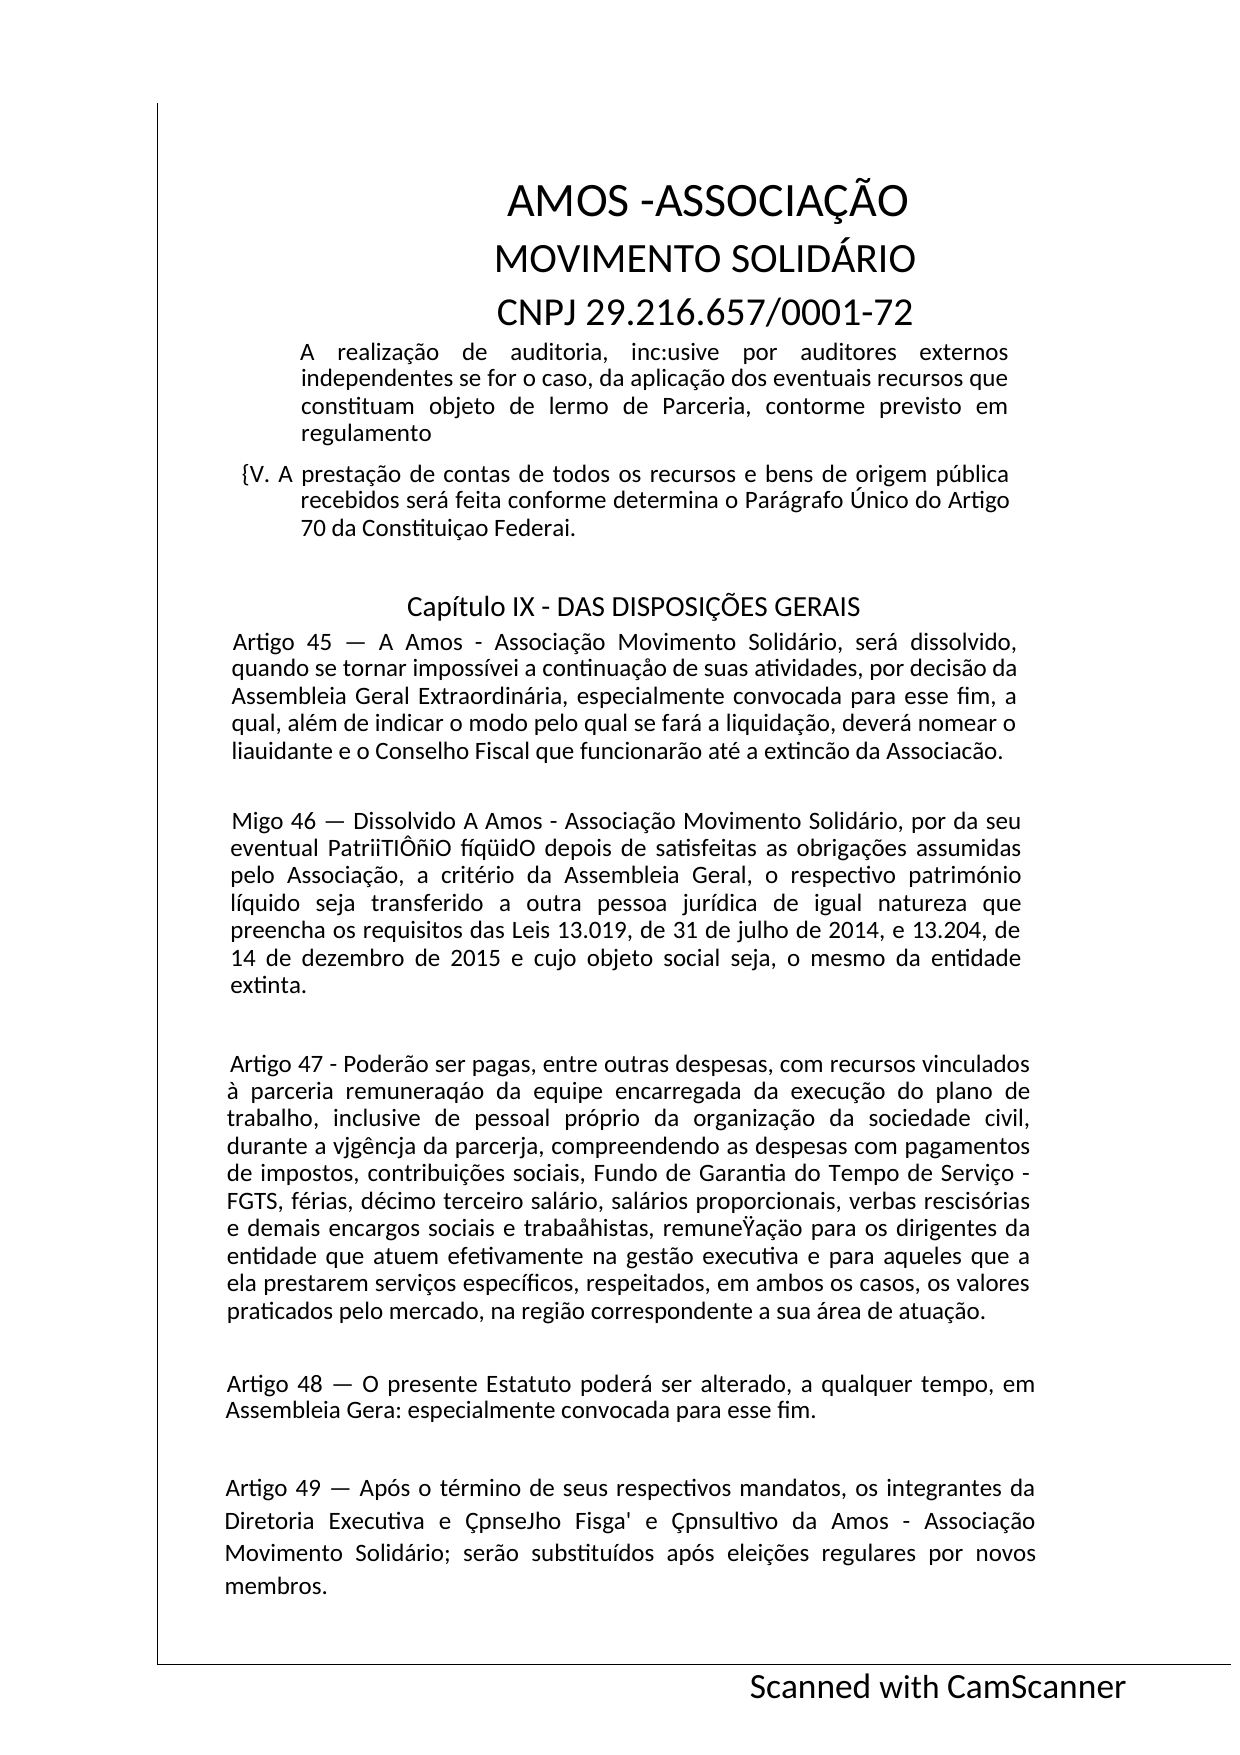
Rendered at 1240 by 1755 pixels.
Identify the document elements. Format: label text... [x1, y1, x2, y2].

table_header AMOS -ASSOCIAÇÃO MOVIMENTO SOLIDÁRIO CNPJ 29.216.657/0001-72 A realização de auditoria, inc:usive por auditores externos independentes se for o caso, da aplicação dos eventuais recursos que constituam objeto de lermo de Parceria, contorme previsto em regulamento {V. A prestação de contas de todos os recursos e bens de origem pública recebidos será feita conforme determina o Parágrafo Único do Artigo 70 da Constituiçao Federai. Capítulo IX - DAS DISPOSIÇÕES GERAIS Artigo 45 — A Amos - Associação Movimento Solidário, será dissolvido, quando se tornar impossívei a continuaçåo de suas atividades, por decisão da Assembleia Geral Extraordinária, especialmente convocada para esse fim, a qual, além de indicar o modo pelo qual se fará a liquidação, deverá nomear o liauidante e o Conselho Fiscal que funcionarão até a extincão da Associacão. Migo 46 — Dissolvido A Amos - Associação Movimento Solidário, por da seu eventual PatriiTIÔñiO fíqüidO depois de satisfeitas as obrigações assumidas pelo Associação, a critério da Assembleia Geral, o respectivo património líquido seja transferido a outra pessoa jurídica de igual natureza que preencha os requisitos das Leis 13.019, de 31 de julho de 2014, e 13.204, de 14 de dezembro de 2015 e cujo objeto social seja, o mesmo da entidade extinta. Artigo 47 - Poderão ser pagas, entre outras despesas, com recursos vinculados à parceria remuneraqáo da equipe encarregada da execução do plano de trabalho, inclusive de pessoal próprio da organização da sociedade civil, durante a vjgêncja da parcerja, compreendendo as despesas com pagamentos de impostos, contribuições sociais, Fundo de Garantia do Tempo de Serviço - FGTS, férias, décimo terceiro salário, salários proporcionais, verbas rescisórias e demais encargos sociais e trabaåhistas, remuneŸaçäo para os dirigentes da entidade que atuem efetivamente na gestão executiva e para aqueles que a ela prestarem serviços específicos, respeitados, em ambos os casos, os valores praticados pelo mercado, na região correspondente a sua área de atuação. Artigo 48 — O presente Estatuto poderá ser alterado, a qualquer tempo, em Assembleia Gera: especialmente convocada para esse fim. Artigo 49 — Após o término de seus respectivos mandatos, os integrantes da Diretoria Executiva e ÇpnseJho Fisga' e Çpnsultivo da Amos - Associação Movimento Solidário; serão substituídos após eleições regulares por novos membros. [158, 103, 1231, 1664]
